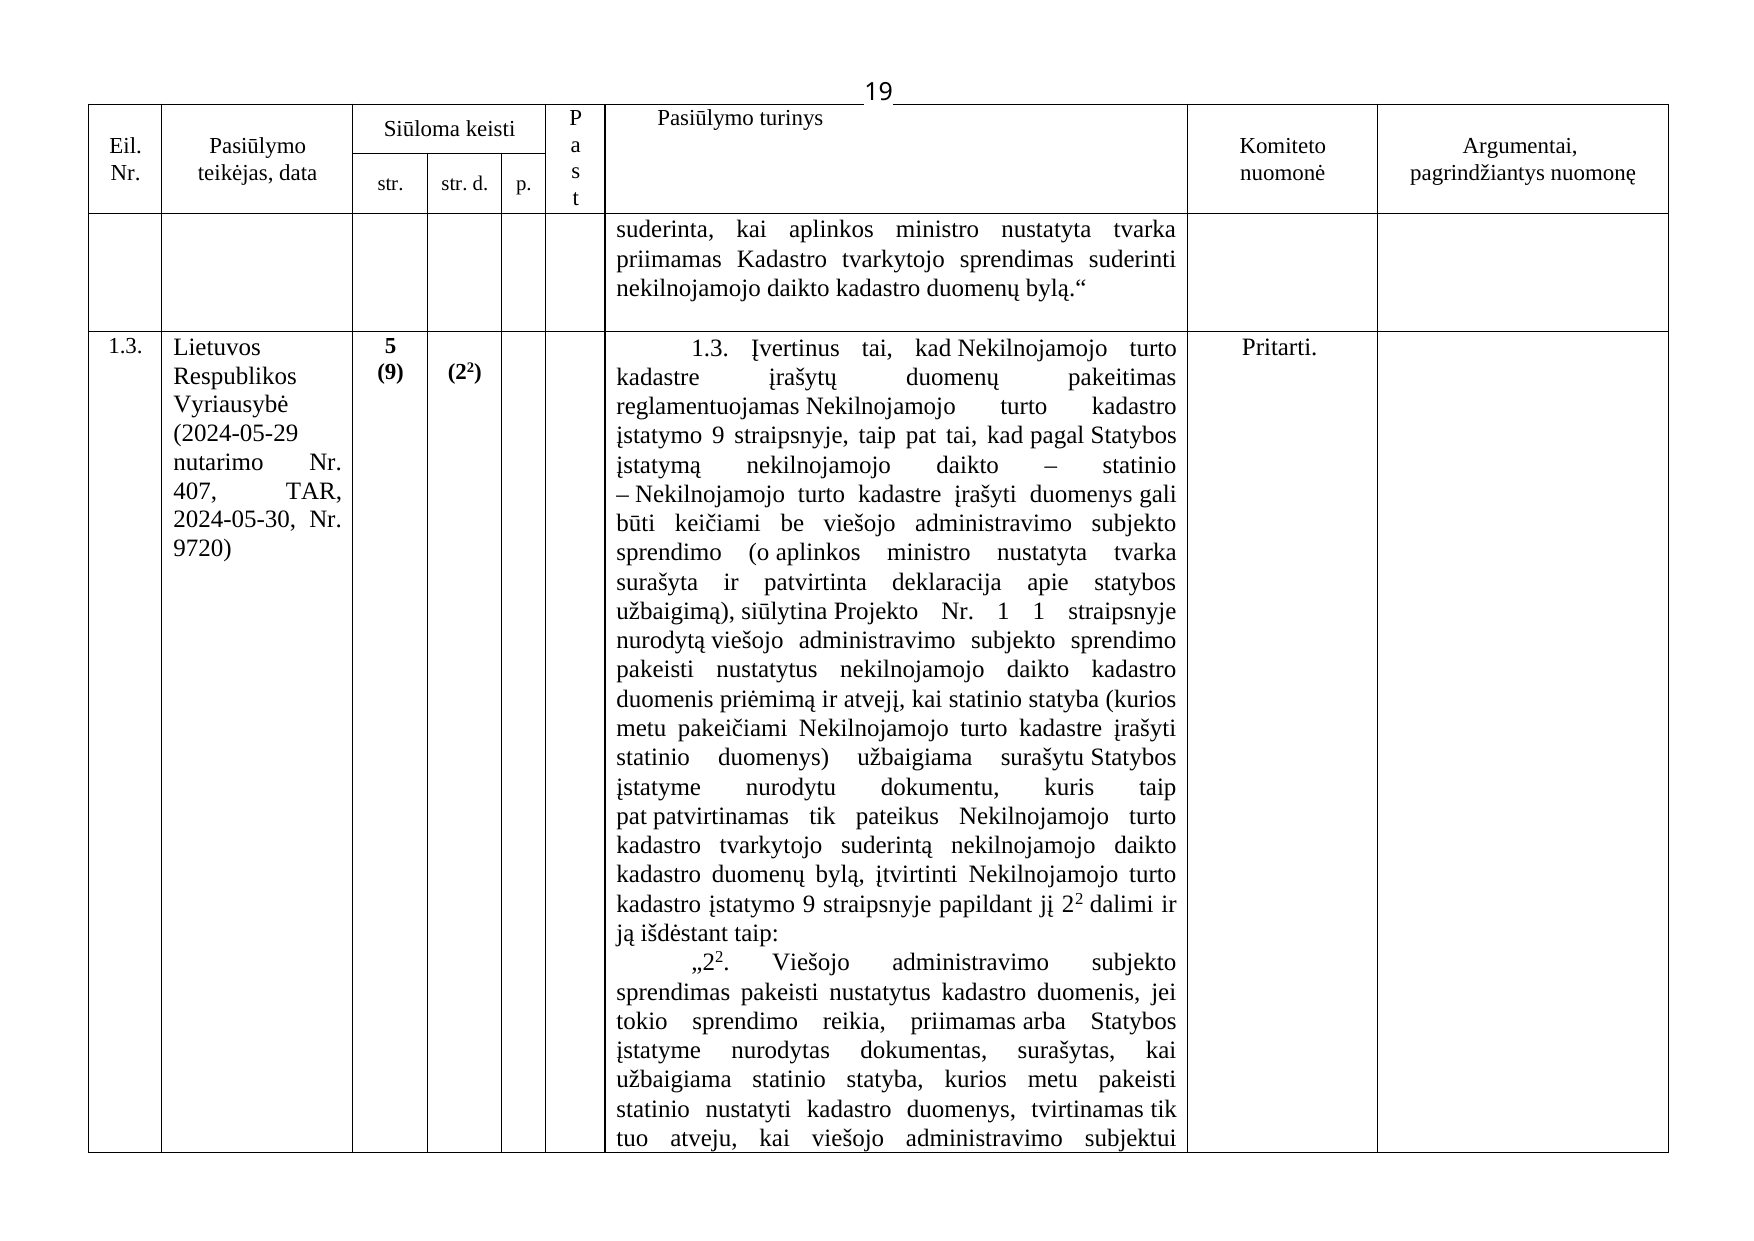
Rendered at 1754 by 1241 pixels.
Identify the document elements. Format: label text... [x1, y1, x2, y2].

table_cell [89, 214, 161, 331]
table_cell str. d. [428, 154, 501, 213]
table_header Pasiūlymo turinys [606, 105, 1187, 213]
table_cell [1378, 214, 1668, 331]
table_header Komiteto nuomonė [1188, 105, 1377, 213]
table_cell 5 (9) [353, 332, 427, 1152]
table_cell suderinta, kai aplinkos ministro nustatyta tvarka priimamas Kadastro tvarkytojo sprendimas suderinti nekilnojamojo daikto kadastro duomenų bylą.“ [606, 214, 1187, 331]
table_cell [428, 214, 501, 331]
table_cell [502, 332, 545, 1152]
table_cell [502, 214, 545, 331]
table_cell (22) [428, 332, 501, 1152]
table_cell [546, 214, 604, 331]
table_header Argumentai, pagrindžiantys nuomonę [1378, 105, 1668, 213]
table_cell Lietuvos Respublikos Vyriausybė (2024-05-29 nutarimo Nr. 407, TAR, 2024-05-30, Nr. 9720) [162, 332, 352, 1152]
table_header Pastabos [546, 105, 604, 213]
table_header Siūloma keisti [353, 105, 545, 153]
table_cell Pritarti. [1188, 332, 1377, 1152]
table_cell [162, 214, 352, 331]
table_header Pasiūlymo teikėjas, data [162, 105, 352, 213]
table_cell [353, 214, 427, 331]
table_cell str. [353, 154, 427, 213]
table_cell [1188, 214, 1377, 331]
table_header Eil. Nr. [89, 105, 161, 213]
table_cell 1.3. Įvertinus tai, kad Nekilnojamojo turto kadastre įrašytų duomenų pakeitimas reglamentuojamas Nekilnojamojo turto kadastro įstatymo 9 straipsnyje, taip pat tai, kad pagal Statybos įstatymą nekilnojamojo daikto – statinio – Nekilnojamojo turto kadastre įrašyti duomenys gali būti keičiami be viešojo administravimo subjekto sprendimo (o aplinkos ministro nustatyta tvarka surašyta ir patvirtinta deklaracija apie statybos užbaigimą), siūlytina Projekto Nr. 1 1 straipsnyje nurodytą viešojo administravimo subjekto sprendimo pakeisti nustatytus nekilnojamojo daikto kadastro duomenis priėmimą ir atvejį, kai statinio statyba (kurios metu pakeičiami Nekilnojamojo turto kadastre įrašyti statinio duomenys) užbaigiama surašytu Statybos įstatyme nurodytu dokumentu, kuris taip pat patvirtinamas tik pateikus Nekilnojamojo turto kadastro tvarkytojo suderintą nekilnojamojo daikto kadastro duomenų bylą, įtvirtinti Nekilnojamojo turto kadastro įstatymo 9 straipsnyje papildant jį 22 dalimi ir ją išdėstant taip: „22. Viešojo administravimo subjekto sprendimas pakeisti nustatytus kadastro duomenis, jei tokio sprendimo reikia, priimamas arba Statybos įstatyme nurodytas dokumentas, surašytas, kai užbaigiama statinio statyba, kurios metu pakeisti statinio nustatyti kadastro duomenys, tvirtinamas tik tuo atveju, kai viešojo administravimo subjektui [606, 332, 1187, 1152]
table_cell p. [502, 154, 545, 213]
table_cell [1378, 332, 1668, 1152]
table_cell [546, 332, 604, 1152]
table_cell 1.3. [89, 332, 161, 1152]
